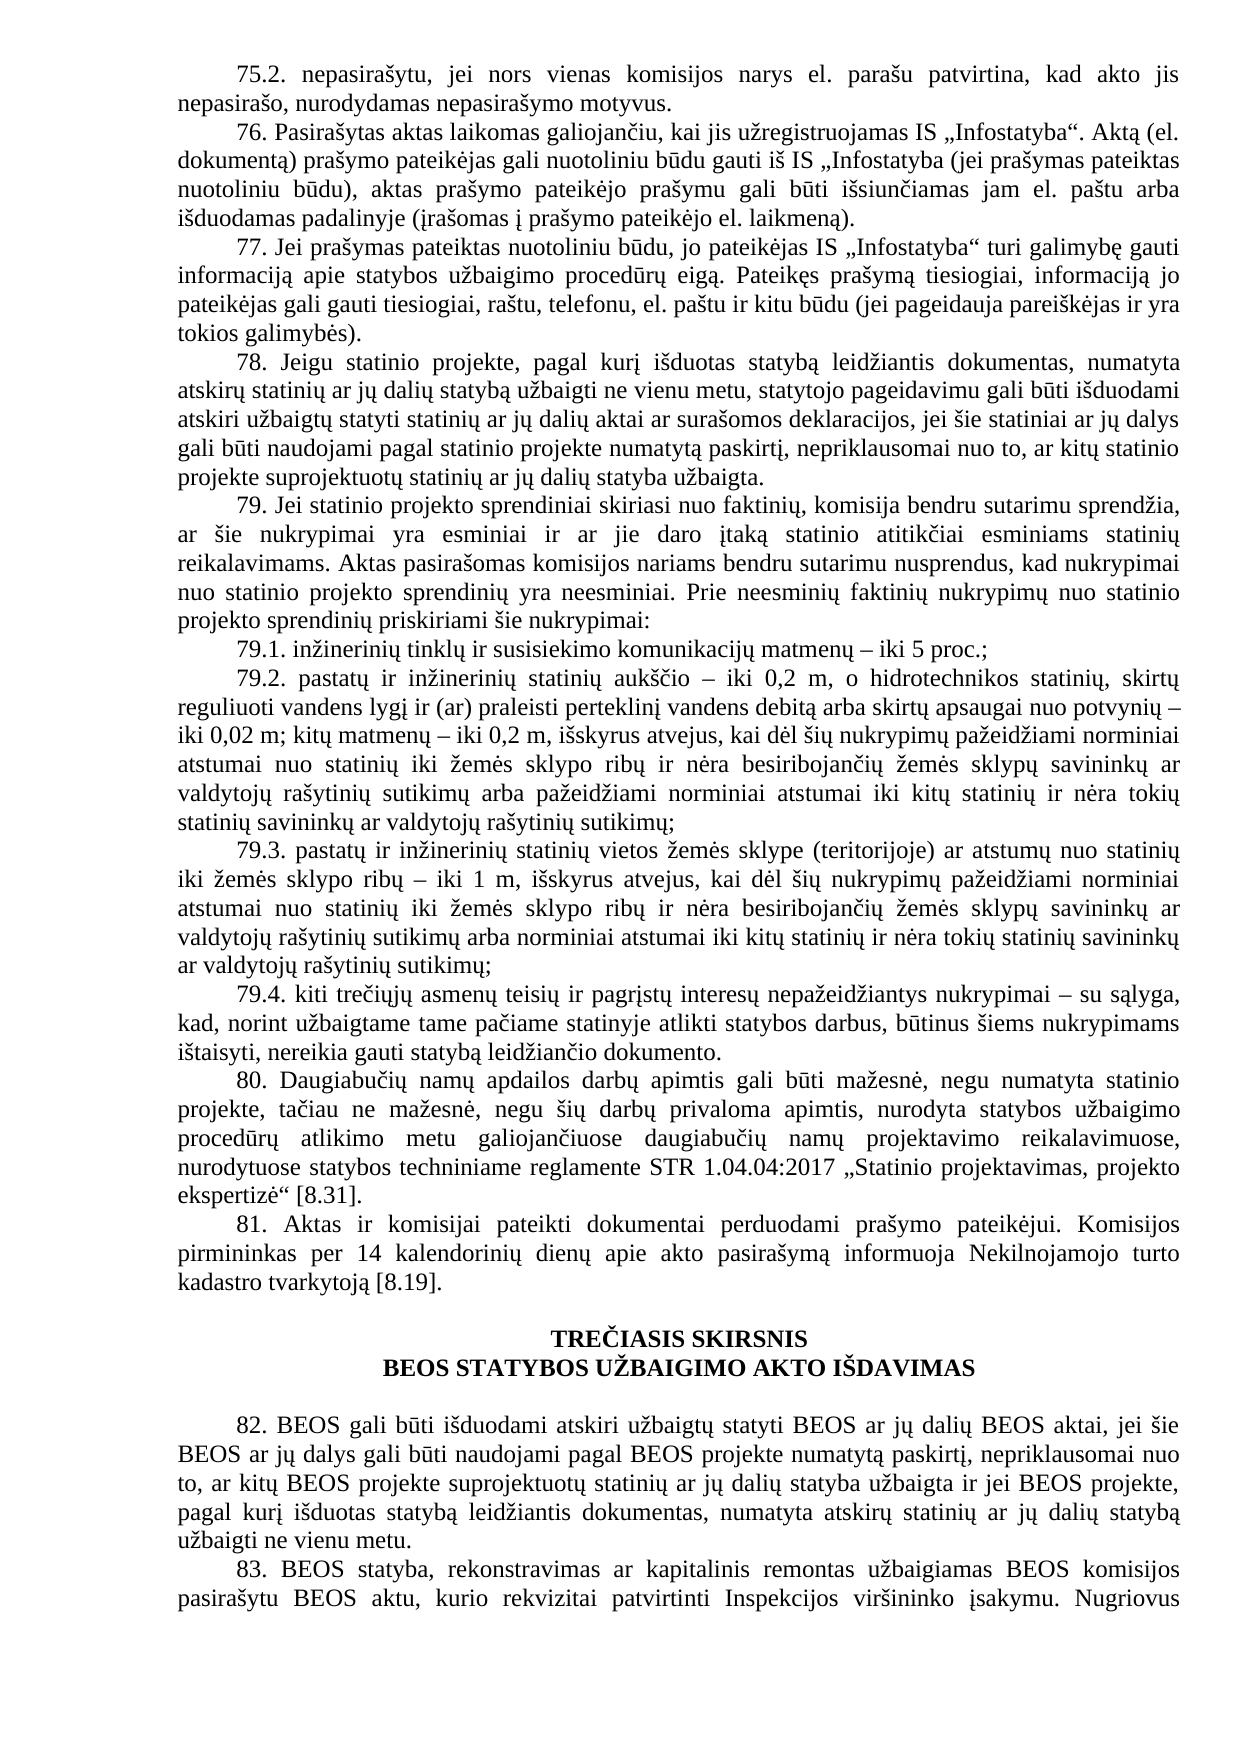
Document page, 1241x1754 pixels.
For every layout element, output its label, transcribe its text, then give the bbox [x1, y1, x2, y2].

text 81. Aktas ir komisijai pateikti dokumentai perduodami prašymo pateikėjui. Komisijos pirmininkas per 14 kalendorinių dienų apie akto pasirašymą informuoja Nekilnojamojo turto kadastro tvarkytoją [8.19]. [177, 1209, 1181, 1295]
text 77. Jei prašymas pateiktas nuotoliniu būdu, jo pateikėjas IS „Infostatyba“ turi galimybę gauti informaciją apie statybos užbaigimo procedūrų eigą. Pateikęs prašymą tiesiogiai, informaciją jo pateikėjas gali gauti tiesiogiai, raštu, telefonu, el. paštu ir kitu būdu (jei pageidauja pareiškėjas ir yra tokios galimybės). [177, 232, 1181, 347]
text 79. Jei statinio projekto sprendiniai skiriasi nuo faktinių, komisija bendru sutarimu sprendžia, ar šie nukrypimai yra esminiai ir ar jie daro įtaką statinio atitikčiai esminiams statinių reikalavimams. Aktas pasirašomas komisijos nariams bendru sutarimu nusprendus, kad nukrypimai nuo statinio projekto sprendinių yra neesminiai. Prie neesminių faktinių nukrypimų nuo statinio projekto sprendinių priskiriami šie nukrypimai: [177, 490, 1181, 634]
text 78. Jeigu statinio projekte, pagal kurį išduotas statybą leidžiantis dokumentas, numatyta atskirų statinių ar jų dalių statybą užbaigti ne vienu metu, statytojo pageidavimu gali būti išduodami atskiri užbaigtų statyti statinių ar jų dalių aktai ar surašomos deklaracijos, jei šie statiniai ar jų dalys gali būti naudojami pagal statinio projekte numatytą paskirtį, nepriklausomai nuo to, ar kitų statinio projekte suprojektuotų statinių ar jų dalių statyba užbaigta. [177, 347, 1181, 490]
text 79.4. kiti trečiųjų asmenų teisių ir pagrįstų interesų nepažeidžiantys nukrypimai – su sąlyga, kad, norint užbaigtame tame pačiame statinyje atlikti statybos darbus, būtinus šiems nukrypimams ištaisyti, nereikia gauti statybą leidžiančio dokumento. [177, 979, 1181, 1065]
text 79.3. pastatų ir inžinerinių statinių vietos žemės sklype (teritorijoje) ar atstumų nuo statinių iki žemės sklypo ribų – iki 1 m, išskyrus atvejus, kai dėl šių nukrypimų pažeidžiami norminiai atstumai nuo statinių iki žemės sklypo ribų ir nėra besiribojančių žemės sklypų savininkų ar valdytojų rašytinių sutikimų arba norminiai atstumai iki kitų statinių ir nėra tokių statinių savininkų ar valdytojų rašytinių sutikimų; [177, 835, 1181, 979]
text 79.2. pastatų ir inžinerinių statinių aukščio – iki 0,2 m, o hidrotechnikos statinių, skirtų reguliuoti vandens lygį ir (ar) praleisti perteklinį vandens debitą arba skirtų apsaugai nuo potvynių – iki 0,02 m; kitų matmenų – iki 0,2 m, išskyrus atvejus, kai dėl šių nukrypimų pažeidžiami norminiai atstumai nuo statinių iki žemės sklypo ribų ir nėra besiribojančių žemės sklypų savininkų ar valdytojų rašytinių sutikimų arba pažeidžiami norminiai atstumai iki kitų statinių ir nėra tokių statinių savininkų ar valdytojų rašytinių sutikimų; [177, 663, 1181, 835]
text 76. Pasirašytas aktas laikomas galiojančiu, kai jis užregistruojamas IS „Infostatyba“. Aktą (el. dokumentą) prašymo pateikėjas gali nuotoliniu būdu gauti iš IS „Infostatyba (jei prašymas pateiktas nuotoliniu būdu), aktas prašymo pateikėjo prašymu gali būti išsiunčiamas jam el. paštu arba išduodamas padalinyje (įrašomas į prašymo pateikėjo el. laikmeną). [177, 117, 1181, 232]
text 79.1. inžinerinių tinklų ir susisiekimo komunikacijų matmenų – iki 5 proc.; [177, 634, 1181, 663]
text 83. BEOS statyba, rekonstravimas ar kapitalinis remontas užbaigiamas BEOS komisijos pasirašytu BEOS aktu, kurio rekvizitai patvirtinti Inspekcijos viršininko įsakymu. Nugriovus [177, 1554, 1181, 1612]
text 75.2. nepasirašytu, jei nors vienas komisijos narys el. parašu patvirtina, kad akto jis nepasirašo, nurodydamas nepasirašymo motyvus. [177, 59, 1181, 117]
text 82. BEOS gali būti išduodami atskiri užbaigtų statyti BEOS ar jų dalių BEOS aktai, jei šie BEOS ar jų dalys gali būti naudojami pagal BEOS projekte numatytą paskirtį, nepriklausomai nuo to, ar kitų BEOS projekte suprojektuotų statinių ar jų dalių statyba užbaigta ir jei BEOS projekte, pagal kurį išduotas statybą leidžiantis dokumentas, numatyta atskirų statinių ar jų dalių statybą užbaigti ne vienu metu. [177, 1410, 1181, 1554]
text 80. Daugiabučių namų apdailos darbų apimtis gali būti mažesnė, negu numatyta statinio projekte, tačiau ne mažesnė, negu šių darbų privaloma apimtis, nurodyta statybos užbaigimo procedūrų atlikimo metu galiojančiuose daugiabučių namų projektavimo reikalavimuose, nurodytuose statybos techniniame reglamente STR 1.04.04:2017 „Statinio projektavimas, projekto ekspertizė“ [8.31]. [177, 1065, 1181, 1209]
text TREČIASIS SKIRSNIS [177, 1324, 1181, 1353]
text BEOS STATYBOS UŽBAIGIMO AKTO IŠDAVIMAS [177, 1353, 1181, 1382]
